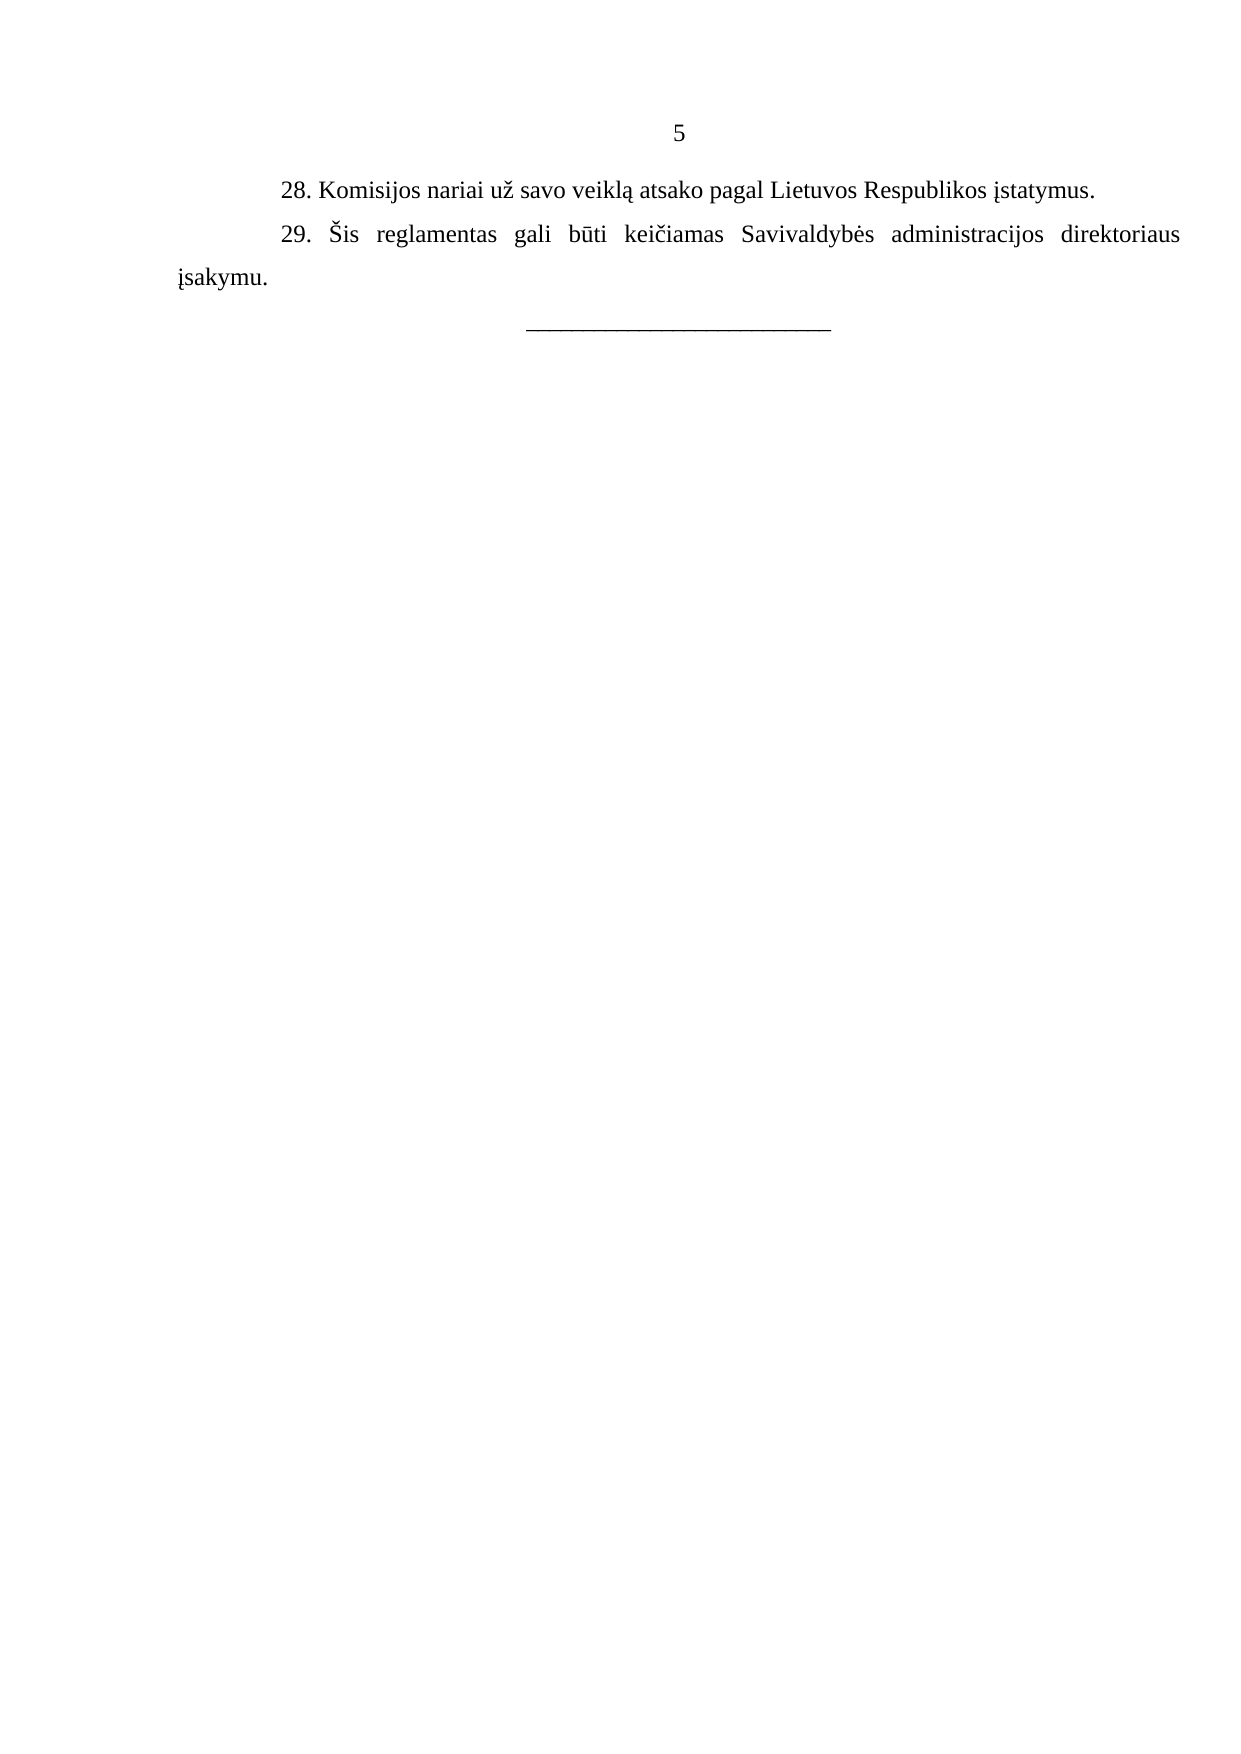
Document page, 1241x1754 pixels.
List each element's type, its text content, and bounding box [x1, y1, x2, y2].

text 29. Šis reglamentas gali būti keičiamas Savivaldybės administracijos direktoriaus įsakymu. [177, 219, 1181, 291]
text 28. Komisijos nariai už savo veiklą atsako pagal Lietuvos Respublikos įstatymus. [177, 176, 1181, 204]
text ___________________________ [177, 305, 1181, 334]
